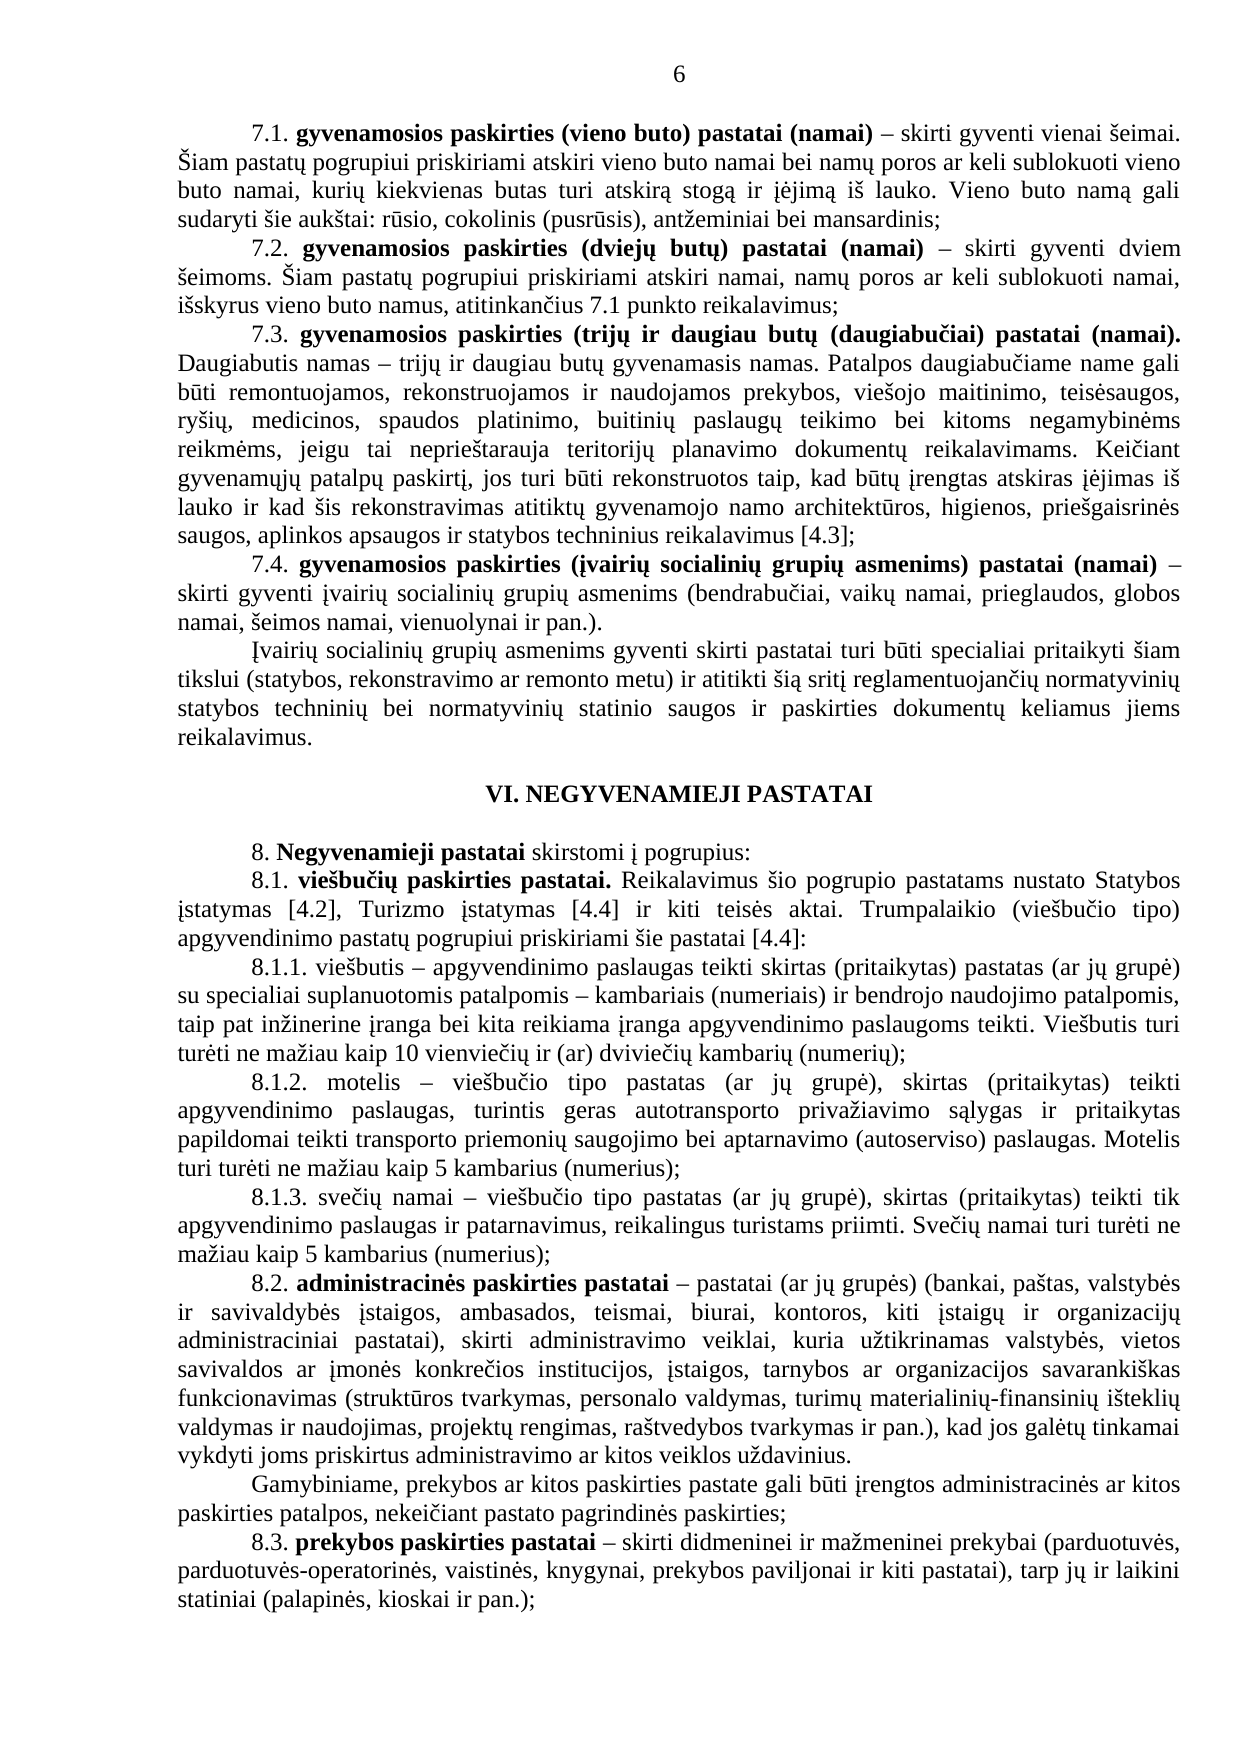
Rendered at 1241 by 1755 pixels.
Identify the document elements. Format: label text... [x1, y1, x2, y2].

text 7.1. gyvenamosios paskirties (vieno buto) pastatai (namai) – skirti gyventi vienai šeimai. Šiam pastatų pogrupiui priskiriami atskiri vieno buto namai bei namų poros ar keli sublokuoti vieno buto namai, kurių kiekvienas butas turi atskirą stogą ir įėjimą iš lauko. Vieno buto namą gali sudaryti šie aukštai: rūsio, cokolinis (pusrūsis), antžeminiai bei mansardinis; [177, 118, 1181, 233]
text 8.3. prekybos paskirties pastatai – skirti didmeninei ir mažmeninei prekybai (parduotuvės, parduotuvės-operatorinės, vaistinės, knygynai, prekybos paviljonai ir kiti pastatai), tarp jų ir laikini statiniai (palapinės, kioskai ir pan.); [177, 1527, 1181, 1613]
text 8.1.2. motelis – viešbučio tipo pastatas (ar jų grupė), skirtas (pritaikytas) teikti apgyvendinimo paslaugas, turintis geras autotransporto privažiavimo sąlygas ir pritaikytas papildomai teikti transporto priemonių saugojimo bei aptarnavimo (autoserviso) paslaugas. Motelis turi turėti ne mažiau kaip 5 kambarius (numerius); [177, 1067, 1181, 1182]
text Įvairių socialinių grupių asmenims gyventi skirti pastatai turi būti specialiai pritaikyti šiam tikslui (statybos, rekonstravimo ar remonto metu) ir atitikti šią sritį reglamentuojančių normatyvinių statybos techninių bei normatyvinių statinio saugos ir paskirties dokumentų keliamus jiems reikalavimus. [177, 636, 1181, 751]
text 8.1.1. viešbutis – apgyvendinimo paslaugas teikti skirtas (pritaikytas) pastatas (ar jų grupė) su specialiai suplanuotomis patalpomis – kambariais (numeriais) ir bendrojo naudojimo patalpomis, taip pat inžinerine įranga bei kita reikiama įranga apgyvendinimo paslaugoms teikti. Viešbutis turi turėti ne mažiau kaip 10 vienviečių ir (ar) dviviečių kambarių (numerių); [177, 952, 1181, 1067]
text 8.1. viešbučių paskirties pastatai. Reikalavimus šio pogrupio pastatams nustato Statybos įstatymas [4.2], Turizmo įstatymas [4.4] ir kiti teisės aktai. Trumpalaikio (viešbučio tipo) apgyvendinimo pastatų pogrupiui priskiriami šie pastatai [4.4]: [177, 866, 1181, 952]
text 8. Negyvenamieji pastatai skirstomi į pogrupius: [177, 837, 1181, 866]
text 7.2. gyvenamosios paskirties (dviejų butų) pastatai (namai) – skirti gyventi dviem šeimoms. Šiam pastatų pogrupiui priskiriami atskiri namai, namų poros ar keli sublokuoti namai, išskyrus vieno buto namus, atitinkančius 7.1 punkto reikalavimus; [177, 233, 1181, 319]
text 8.2. administracinės paskirties pastatai – pastatai (ar jų grupės) (bankai, paštas, valstybės ir savivaldybės įstaigos, ambasados, teismai, biurai, kontoros, kiti įstaigų ir organizacijų administraciniai pastatai), skirti administravimo veiklai, kuria užtikrinamas valstybės, vietos savivaldos ar įmonės konkrečios institucijos, įstaigos, tarnybos ar organizacijos savarankiškas funkcionavimas (struktūros tvarkymas, personalo valdymas, turimų materialinių-finansinių išteklių valdymas ir naudojimas, projektų rengimas, raštvedybos tvarkymas ir pan.), kad jos galėtų tinkamai vykdyti joms priskirtus administravimo ar kitos veiklos uždavinius. [177, 1268, 1181, 1469]
text 7.4. gyvenamosios paskirties (įvairių socialinių grupių asmenims) pastatai (namai) – skirti gyventi įvairių socialinių grupių asmenims (bendrabučiai, vaikų namai, prieglaudos, globos namai, šeimos namai, vienuolynai ir pan.). [177, 549, 1181, 636]
text 7.3. gyvenamosios paskirties (trijų ir daugiau butų (daugiabučiai) pastatai (namai). Daugiabutis namas – trijų ir daugiau butų gyvenamasis namas. Patalpos daugiabučiame name gali būti remontuojamos, rekonstruojamos ir naudojamos prekybos, viešojo maitinimo, teisėsaugos, ryšių, medicinos, spaudos platinimo, buitinių paslaugų teikimo bei kitoms negamybinėms reikmėms, jeigu tai neprieštarauja teritorijų planavimo dokumentų reikalavimams. Keičiant gyvenamųjų patalpų paskirtį, jos turi būti rekonstruotos taip, kad būtų įrengtas atskiras įėjimas iš lauko ir kad šis rekonstravimas atitiktų gyvenamojo namo architektūros, higienos, priešgaisrinės saugos, aplinkos apsaugos ir statybos techninius reikalavimus [4.3]; [177, 319, 1181, 549]
text VI. NEGYVENAMIEJI PASTATAI [177, 779, 1181, 808]
text 8.1.3. svečių namai – viešbučio tipo pastatas (ar jų grupė), skirtas (pritaikytas) teikti tik apgyvendinimo paslaugas ir patarnavimus, reikalingus turistams priimti. Svečių namai turi turėti ne mažiau kaip 5 kambarius (numerius); [177, 1182, 1181, 1268]
text Gamybiniame, prekybos ar kitos paskirties pastate gali būti įrengtos administracinės ar kitos paskirties patalpos, nekeičiant pastato pagrindinės paskirties; [177, 1469, 1181, 1527]
